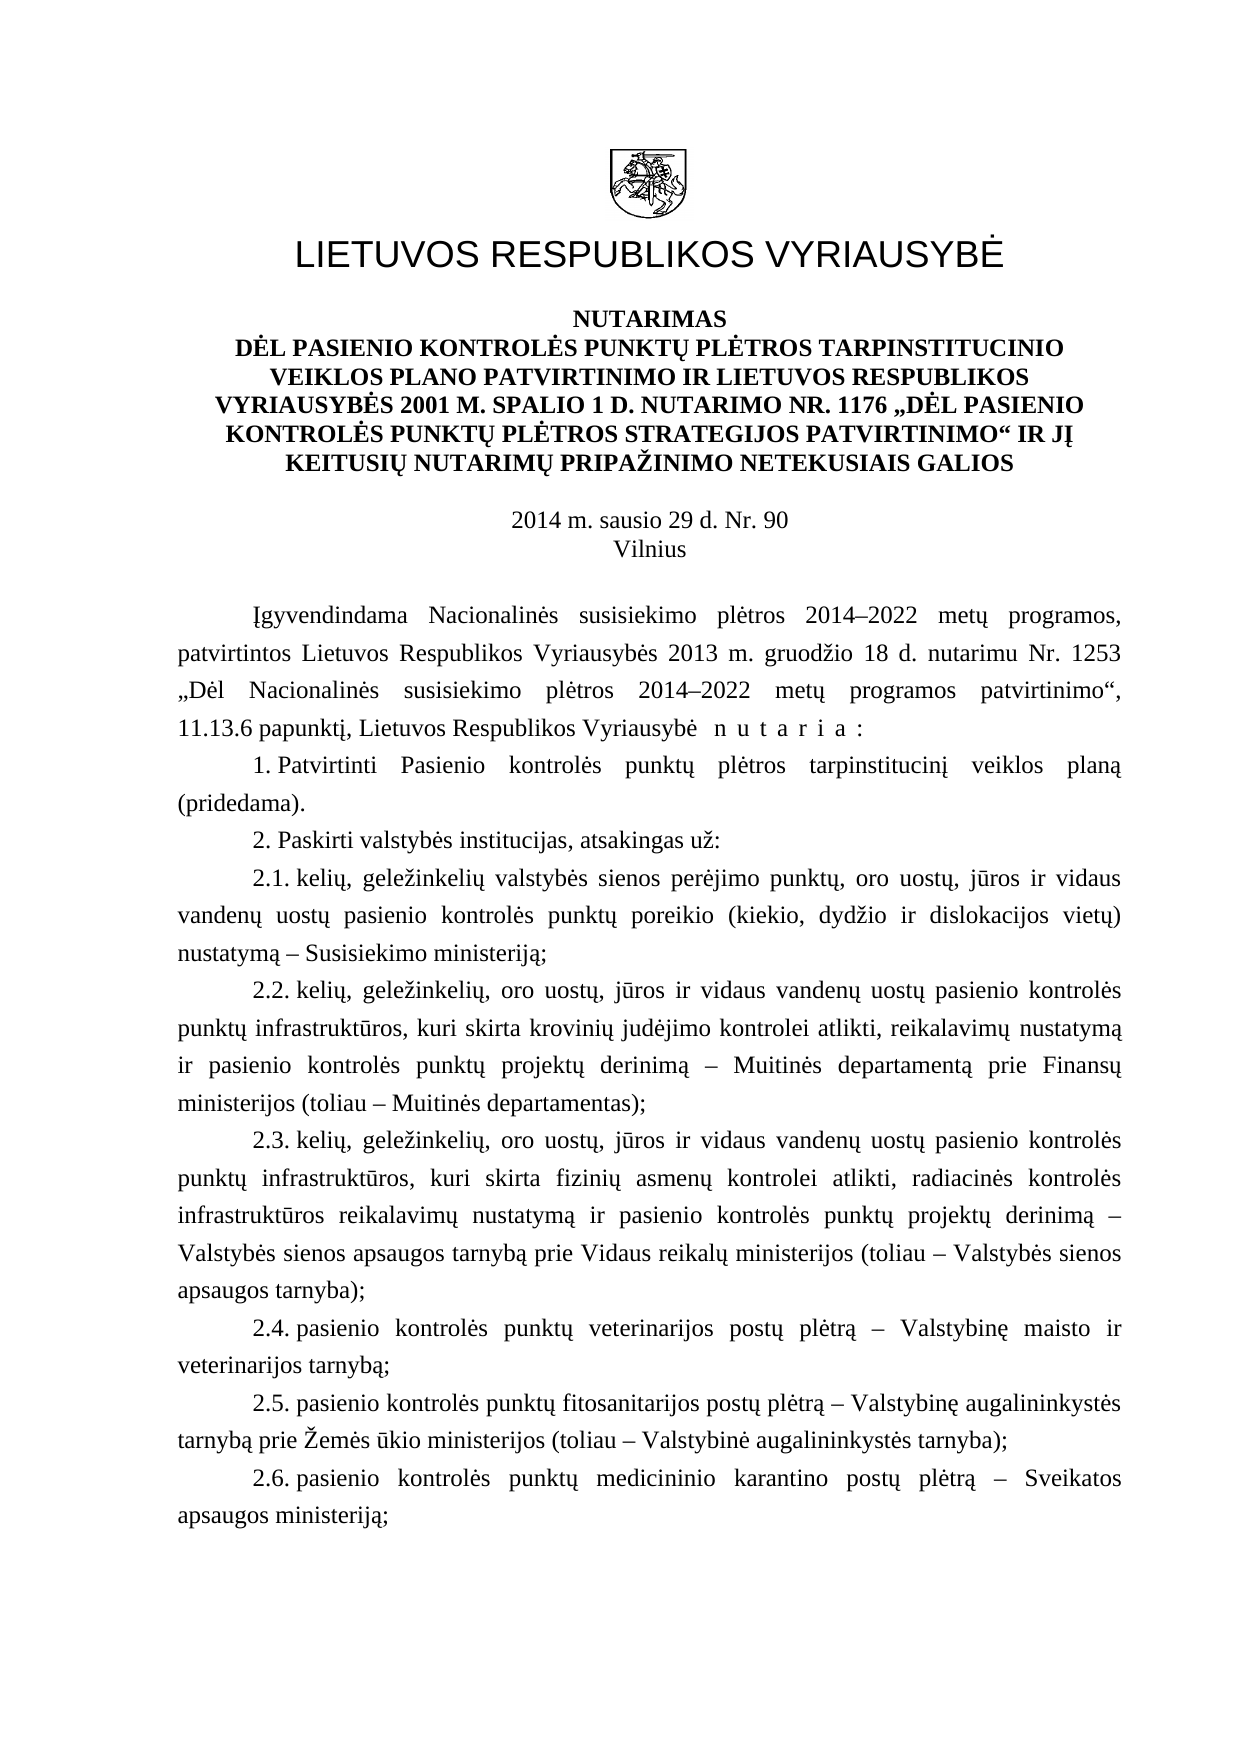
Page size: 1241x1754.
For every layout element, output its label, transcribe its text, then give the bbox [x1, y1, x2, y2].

text 2.6. pasienio kontrolės punktų medicininio karantino postų plėtrą – Sveikatos apsaugos ministeriją; [177, 1454, 1122, 1529]
text 2.1. kelių, geležinkelių valstybės sienos perėjimo punktų, oro uostų, jūros ir vidaus vandenų uostų pasienio kontrolės punktų poreikio (kiekio, dydžio ir dislokacijos vietų) nustatymą – Susisiekimo ministeriją; [177, 854, 1122, 967]
text 2014 m. sausio 29 d. Nr. 90 Vilnius [177, 505, 1122, 563]
text 1. Patvirtinti Pasienio kontrolės punktų plėtros tarpinstitucinį veiklos planą (pridedama). [177, 742, 1122, 817]
text 2.4. pasienio kontrolės punktų veterinarijos postų plėtrą – Valstybinę maisto ir veterinarijos tarnybą; [177, 1304, 1122, 1379]
text Lietuvos Respublikos Vyriausybė [177, 232, 1122, 275]
text nutarimas [177, 304, 1122, 333]
text 2.3. kelių, geležinkelių, oro uostų, jūros ir vidaus vandenų uostų pasienio kontrolės punktų infrastruktūros, kuri skirta fizinių asmenų kontrolei atlikti, radiacinės kontrolės infrastruktūros reikalavimų nustatymą ir pasienio kontrolės punktų projektų derinimą – Valstybės sienos apsaugos tarnybą prie Vidaus reikalų ministerijos (toliau – Valstybės sienos apsaugos tarnyba); [177, 1117, 1122, 1304]
text 2. Paskirti valstybės institucijas, atsakingas už: [177, 817, 1122, 854]
text 2.2. kelių, geležinkelių, oro uostų, jūros ir vidaus vandenų uostų pasienio kontrolės punktų infrastruktūros, kuri skirta krovinių judėjimo kontrolei atlikti, reikalavimų nustatymą ir pasienio kontrolės punktų projektų derinimą – Muitinės departamentą prie Finansų ministerijos (toliau – Muitinės departamentas); [177, 967, 1122, 1117]
text Įgyvendindama Nacionalinės susisiekimo plėtros 2014–2022 metų programos, patvirtintos Lietuvos Respublikos Vyriausybės 2013 m. gruodžio 18 d. nutarimu Nr. 1253 „Dėl Nacionalinės susisiekimo plėtros 2014–2022 metų programos patvirtinimo“, 11.13.6 papunktį, Lietuvos Respublikos Vyriausybė nutaria: [177, 592, 1122, 742]
text 2.5. pasienio kontrolės punktų fitosanitarijos postų plėtrą – Valstybinę augalininkystės tarnybą prie Žemės ūkio ministerijos (toliau – Valstybinė augalininkystės tarnyba); [177, 1379, 1122, 1454]
text Dėl PASIENIO KONTROLĖS PUNKTŲ PLĖTROS TARPINSTITUCINIO VEIKLOS PLANO PATVIRTINIMO IR LIETUVOS RESPUBLIKOS VYRIAUSYBĖS 2001 M. SPALIO 1 D. NUTARIMO NR. 1176 „DĖL PASIENIO KONTROLĖS PUNKTŲ PLĖTROS STRATEGIJOS PATVIRTINIMO“ IR JĮ KEITUSIŲ NUTARIMŲ PRIPAŽINIMO NETEKUSIAIS GALIOS [177, 333, 1122, 477]
